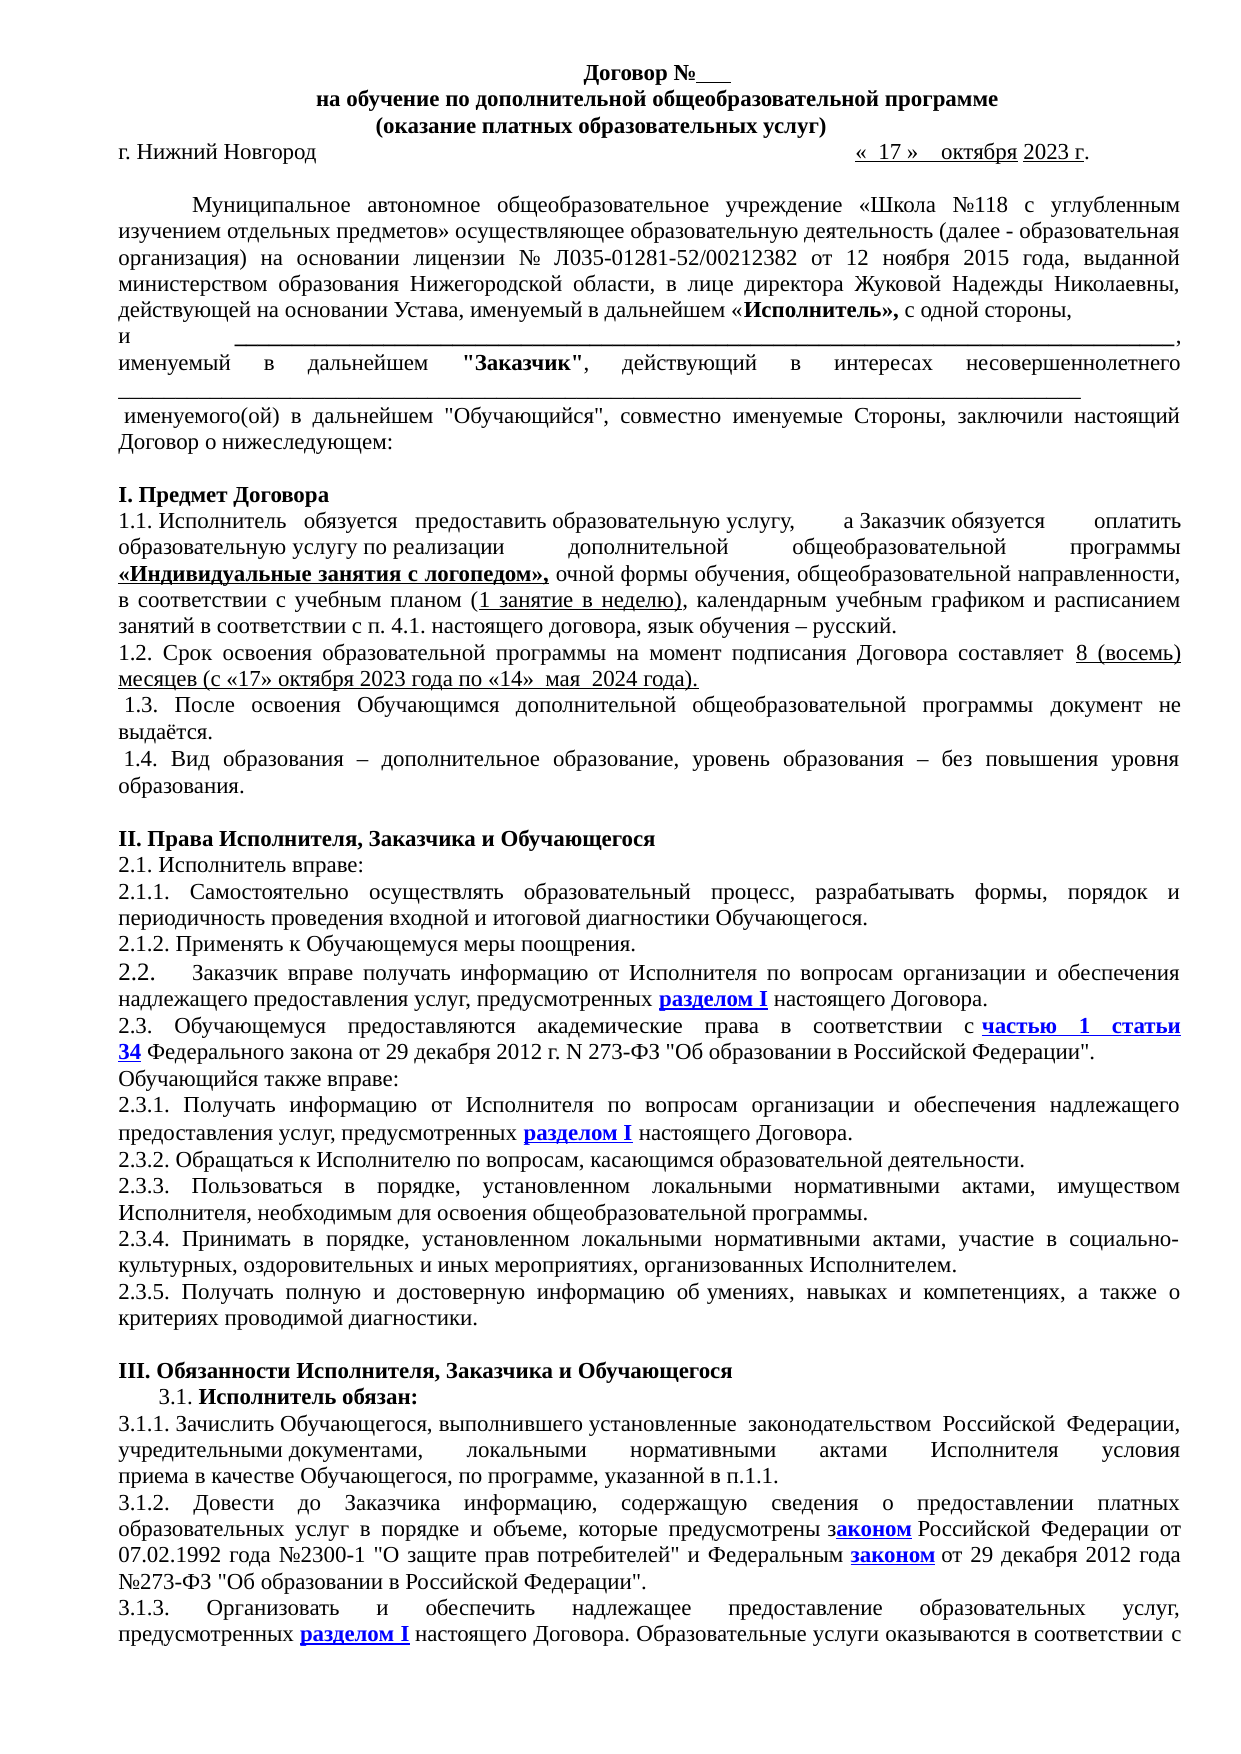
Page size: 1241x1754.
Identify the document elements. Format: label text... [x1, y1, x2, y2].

text 1.1. Исполнитель обязуется предоставить образовательную услугу, а Заказчик обязуется оплатить образовательную услугу по реализации дополнительной общеобразовательной программы «Индивидуальные занятия с логопедом», очной формы обучения, общеобразовательной направленности, в соответствии с учебным планом (1 занятие в неделю), календарным учебным графиком и расписанием занятий в соответствии с п. 4.1. настоящего договора, язык обучения – русский. [118, 507, 1181, 639]
text именуемого(ой) в дальнейшем "Обучающийся", совместно именуемые Стороны, заключили настоящий Договор о нижеследующем: [118, 402, 1181, 454]
text и __________________________________________________________________________________, именуемый в дальнейшем "Заказчик", действующий в интересах несовершеннолетнего _______________________________________________________________­­­­­­­­­­­­­­­­­­­­­_____________________ [118, 323, 1181, 402]
text 2.1. Исполнитель вправе: [118, 851, 1181, 878]
text III. Обязанности Исполнителя, Заказчика и Обучающегося [118, 1357, 1181, 1383]
text 2.1.1. Самостоятельно осуществлять образовательный процесс, разрабатывать формы, порядок и периодичность проведения входной и итоговой диагностики Обучающегося. [118, 878, 1181, 930]
text на обучение по дополнительной общеобразовательной программе [133, 85, 1181, 112]
text I. Предмет Договора [118, 481, 1181, 507]
text 3.1. Исполнитель обязан: [118, 1383, 1181, 1409]
text 2.3.3. Пользоваться в порядке, установленном локальными нормативными актами, имуществом Исполнителя, необходимым для освоения общеобразовательной программы. [118, 1172, 1181, 1225]
text 3.1.2. Довести до Заказчика информацию, содержащую сведения о предоставлении платных образовательных услуг в порядке и объеме, которые предусмотрены законом Российской Федерации от 07.02.1992 года №2300-1 "О защите прав потребителей" и Федеральным законом от 29 декабря 2012 года №273-ФЗ "Об образовании в Российской Федерации". [118, 1489, 1181, 1594]
text 2.3.5. Получать полную и достоверную информацию об умениях, навыках и компетенциях, а также о критериях проводимой диагностики. [118, 1278, 1181, 1331]
text 1.3. После освоения Обучающимся дополнительной общеобразовательной программы документ не выдаётся. [118, 692, 1181, 744]
text 2.3. Обучающемуся предоставляются академические права в соответствии с частью 1 статьи 34 Федерального закона от 29 декабря 2012 г. N 273-ФЗ "Об образовании в Российской Федерации". [118, 1012, 1181, 1064]
text 2.1.2. Применять к Обучающемуся меры поощрения. [118, 930, 1181, 957]
list Заказчик вправе получать информацию от Исполнителя по вопросам организации и обеспечения надлежащего предоставления услуг, предусмотренных разделом I настоящего Договора. [118, 957, 1181, 1012]
text 3.1.3. Организовать и обеспечить надлежащее предоставление образовательных услуг, предусмотренных разделом I настоящего Договора. Образовательные услуги оказываются в соответствии с [118, 1594, 1181, 1647]
text 2.3.4. Принимать в порядке, установленном локальными нормативными актами, участие в социально-культурных, оздоровительных и иных мероприятиях, организованных Исполнителем. [118, 1225, 1181, 1278]
text Муниципальное автономное общеобразовательное учреждение «Школа №118 с углубленным изучением отдельных предметов» осуществляющее образовательную деятельность (далее - образовательная организация) на основании лицензии № Л035-01281-52/00212382 от 12 ноября 2015 года, выданной министерством образования Нижегородской области, в лице директора Жуковой Надежды Николаевны, действующей на основании Устава, именуемый в дальнейшем «Исполнитель», с одной стороны, [118, 191, 1181, 323]
text 1.2. Срок освоения образовательной программы на момент подписания Договора составляет 8 (восемь) месяцев (с «17» октября 2023 года по «14» мая 2024 года). [118, 639, 1181, 692]
text г. Нижний Новгород « 17 » октября 2023 г. [118, 138, 1181, 164]
text 2.3.1. Получать информацию от Исполнителя по вопросам организации и обеспечения надлежащего предоставления услуг, предусмотренных разделом I настоящего Договора. [118, 1091, 1181, 1146]
text Обучающийся также вправе: [118, 1064, 1181, 1091]
text 3.1.1. Зачислить Обучающегося, выполнившего установленные законодательством Российской Федерации, учредительными документами, локальными нормативными актами Исполнителя условия приема в качестве Обучающегося, по программе, указанной в п.1.1. [118, 1409, 1181, 1489]
text 1.4. Вид образования – дополнительное образование, уровень образования – без повышения уровня образования. [118, 744, 1181, 799]
text II. Права Исполнителя, Заказчика и Обучающегося [118, 825, 1181, 851]
text (оказание платных образовательных услуг) [118, 112, 1181, 138]
text Договор № [133, 59, 1181, 85]
text 2.3.2. Обращаться к Исполнителю по вопросам, касающимся образовательной деятельности. [118, 1146, 1181, 1172]
